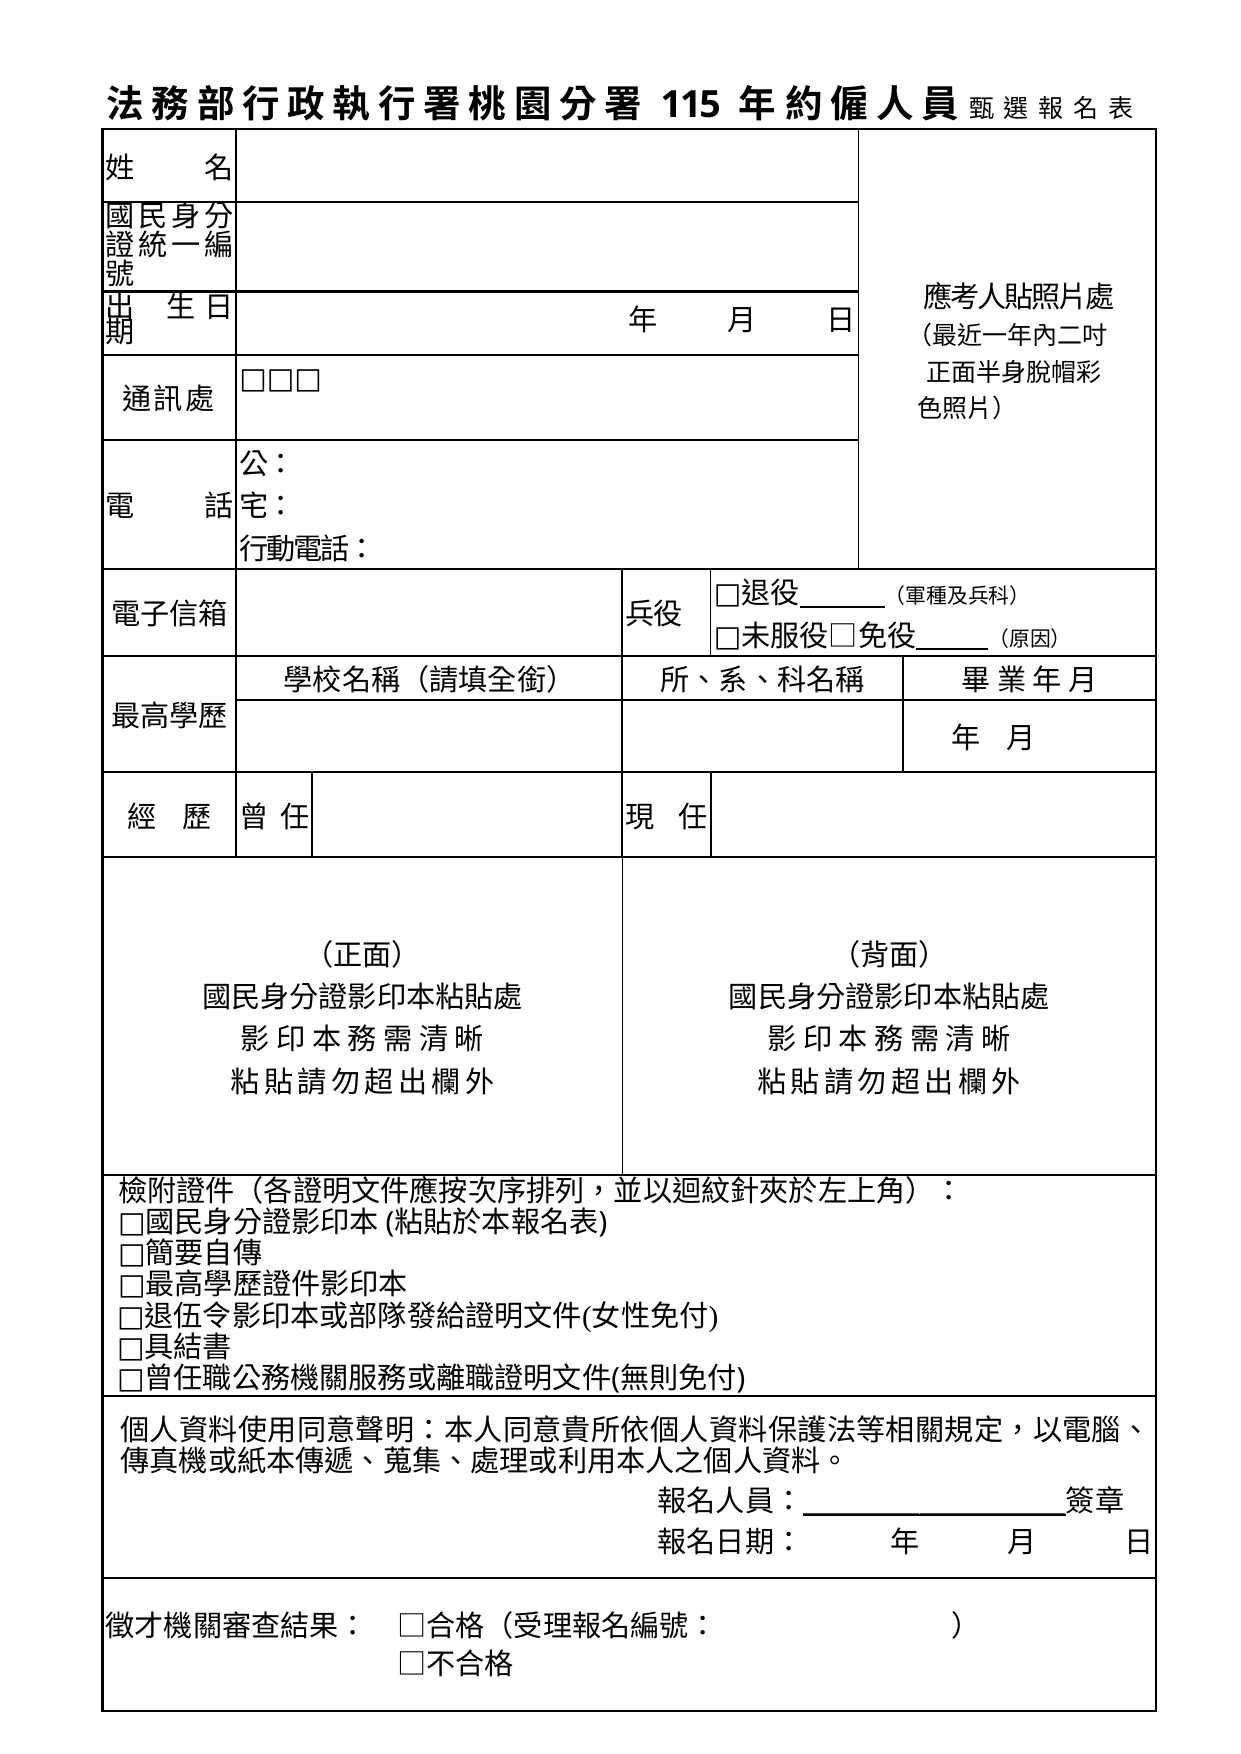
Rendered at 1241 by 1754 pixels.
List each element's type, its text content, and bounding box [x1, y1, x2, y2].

table_header 姓 名 [104, 130, 235, 201]
table_cell 出 生 日期 [104, 293, 235, 353]
table_cell 曾任 [237, 773, 311, 856]
table_header 應考人貼照片處 （最近一年內二吋 正面半身脫帽彩 色照片） [859, 130, 1155, 568]
table_cell [623, 701, 902, 771]
table_cell 公： 宅： 行動電話： [237, 441, 858, 568]
table_cell [237, 203, 858, 290]
table_cell 年 月 [904, 701, 1155, 771]
table_cell 畢 業 年 月 [904, 657, 1155, 699]
table_cell [313, 773, 621, 856]
table_cell [237, 570, 621, 654]
table_cell 徵才機關審查結果： □合格（受理報名編號： ） □不合格 [104, 1579, 1155, 1710]
table_cell 檢附證件（各證明文件應按次序排列，並以迴紋針夾於左上角）： □國民身分證影印本 (粘貼於本報名表) □簡要自傳 □最高學歷證件影印本 □退伍令影印本或部隊發給證明文件(女性免付) □具結書 □曾任職公務機關服務或離職證明文件(無則免付) [104, 1176, 1155, 1395]
table_cell （背面） 國民身分證影印本粘貼處 影 印 本 務 需 清 晰 粘貼請勿超出欄外 [623, 858, 1155, 1174]
table_cell 國民身分 證統一編號 [104, 203, 235, 290]
table_cell [237, 701, 621, 771]
table_cell 電話 [104, 441, 235, 568]
text 法務部行政執行署桃園分署115年約僱人員甄選報名表 [106, 74, 1134, 128]
table_cell □□□ [237, 356, 858, 439]
table_cell （正面） 國民身分證影印本粘貼處 影 印 本 務 需 清 晰 粘貼請勿超出欄外 [104, 858, 622, 1174]
table_cell 現任 [623, 773, 710, 856]
table_cell 電子信箱 [104, 570, 235, 654]
table_cell 年月日 [237, 293, 858, 353]
table_header [237, 130, 858, 201]
table_cell 經 歷 [104, 773, 235, 856]
table_cell 兵役 [623, 570, 710, 654]
table_cell □退役 （軍種及兵科） □未服役□免役 （原因） [711, 570, 1155, 654]
table_cell 最高學歷 [104, 657, 235, 771]
table_cell [712, 773, 1155, 856]
table_cell 個人資料使用同意聲明：本人同意貴所依個人資料保護法等相關規定，以電腦、傳真機或紙本傳遞、蒐集、處理或利用本人之個人資料。 報名人員：＿＿＿＿＿＿＿＿＿簽章 報名日期： 年 月 日 [104, 1397, 1155, 1577]
table_cell 學校名稱（請填全銜） [237, 657, 621, 699]
table_cell 通 訊 處 [104, 356, 235, 439]
table_cell 所、系、科名稱 [623, 657, 902, 699]
